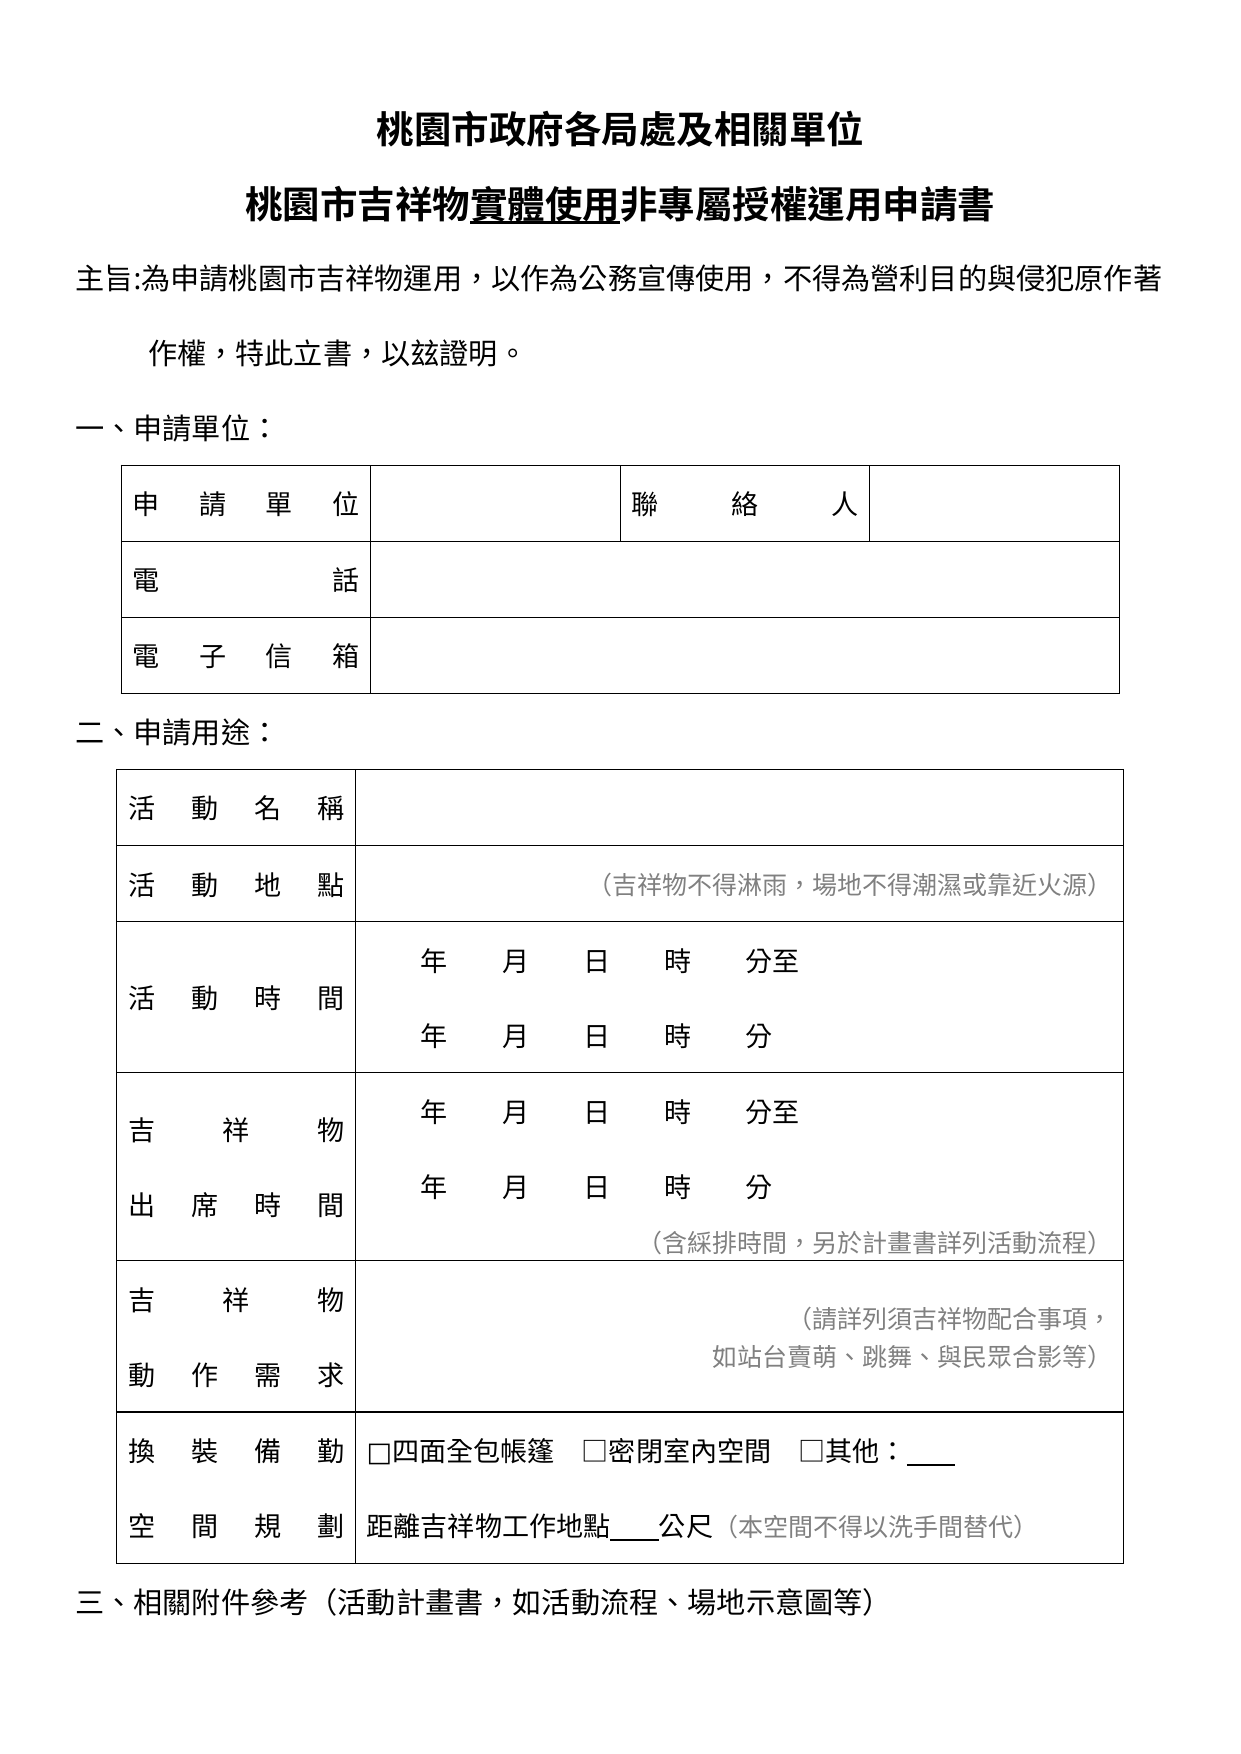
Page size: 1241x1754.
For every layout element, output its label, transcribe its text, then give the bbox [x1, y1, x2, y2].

table_cell 年 月 日 時 分至 年 月 日 時 分 [356, 922, 1123, 1072]
table_header [870, 466, 1119, 541]
text 桃園市政府各局處及相關單位 [75, 89, 1165, 164]
table_header 申請單位 [122, 466, 370, 541]
table_cell 電話 [122, 542, 370, 617]
text 主旨:為申請桃園市吉祥物運用，以作為公務宣傳使用，不得為營利目的與侵犯原作著作權，特此立書，以玆證明。 [75, 239, 1165, 389]
table_cell 活動時間 [117, 922, 355, 1072]
table_header [356, 770, 1123, 845]
table_cell 吉祥物 出席時間 [117, 1073, 355, 1260]
text 桃園市吉祥物實體使用非專屬授權運用申請書 [75, 164, 1165, 239]
table_cell 活動地點 [117, 846, 355, 921]
table_header 活動名稱 [117, 770, 355, 845]
table_cell （請詳列須吉祥物配合事項， 如站台賣萌、跳舞、與民眾合影等） [356, 1261, 1123, 1411]
table_cell [371, 542, 1119, 617]
table_cell □四面全包帳篷 □密閉室內空間 □其他： 距離吉祥物工作地點 公尺（本空間不得以洗手間替代） [356, 1413, 1123, 1562]
table_cell 換裝備勤 空間規劃 [117, 1413, 355, 1562]
table_cell 年 月 日 時 分至 年 月 日 時 分 （含綵排時間，另於計畫書詳列活動流程） [356, 1073, 1123, 1260]
table_cell [371, 618, 1119, 693]
list 申請單位： [75, 389, 1165, 464]
list 相關附件參考（活動計畫書，如活動流程、場地示意圖等） [75, 1563, 1165, 1638]
table_header [371, 466, 620, 541]
table_cell （吉祥物不得淋雨，場地不得潮濕或靠近火源） [356, 846, 1123, 921]
table_header 聯絡人 [621, 466, 869, 541]
table_cell 吉祥物 動作需求 [117, 1261, 355, 1411]
list 申請用途： [75, 694, 1165, 769]
table_cell 電子信箱 [122, 618, 370, 693]
